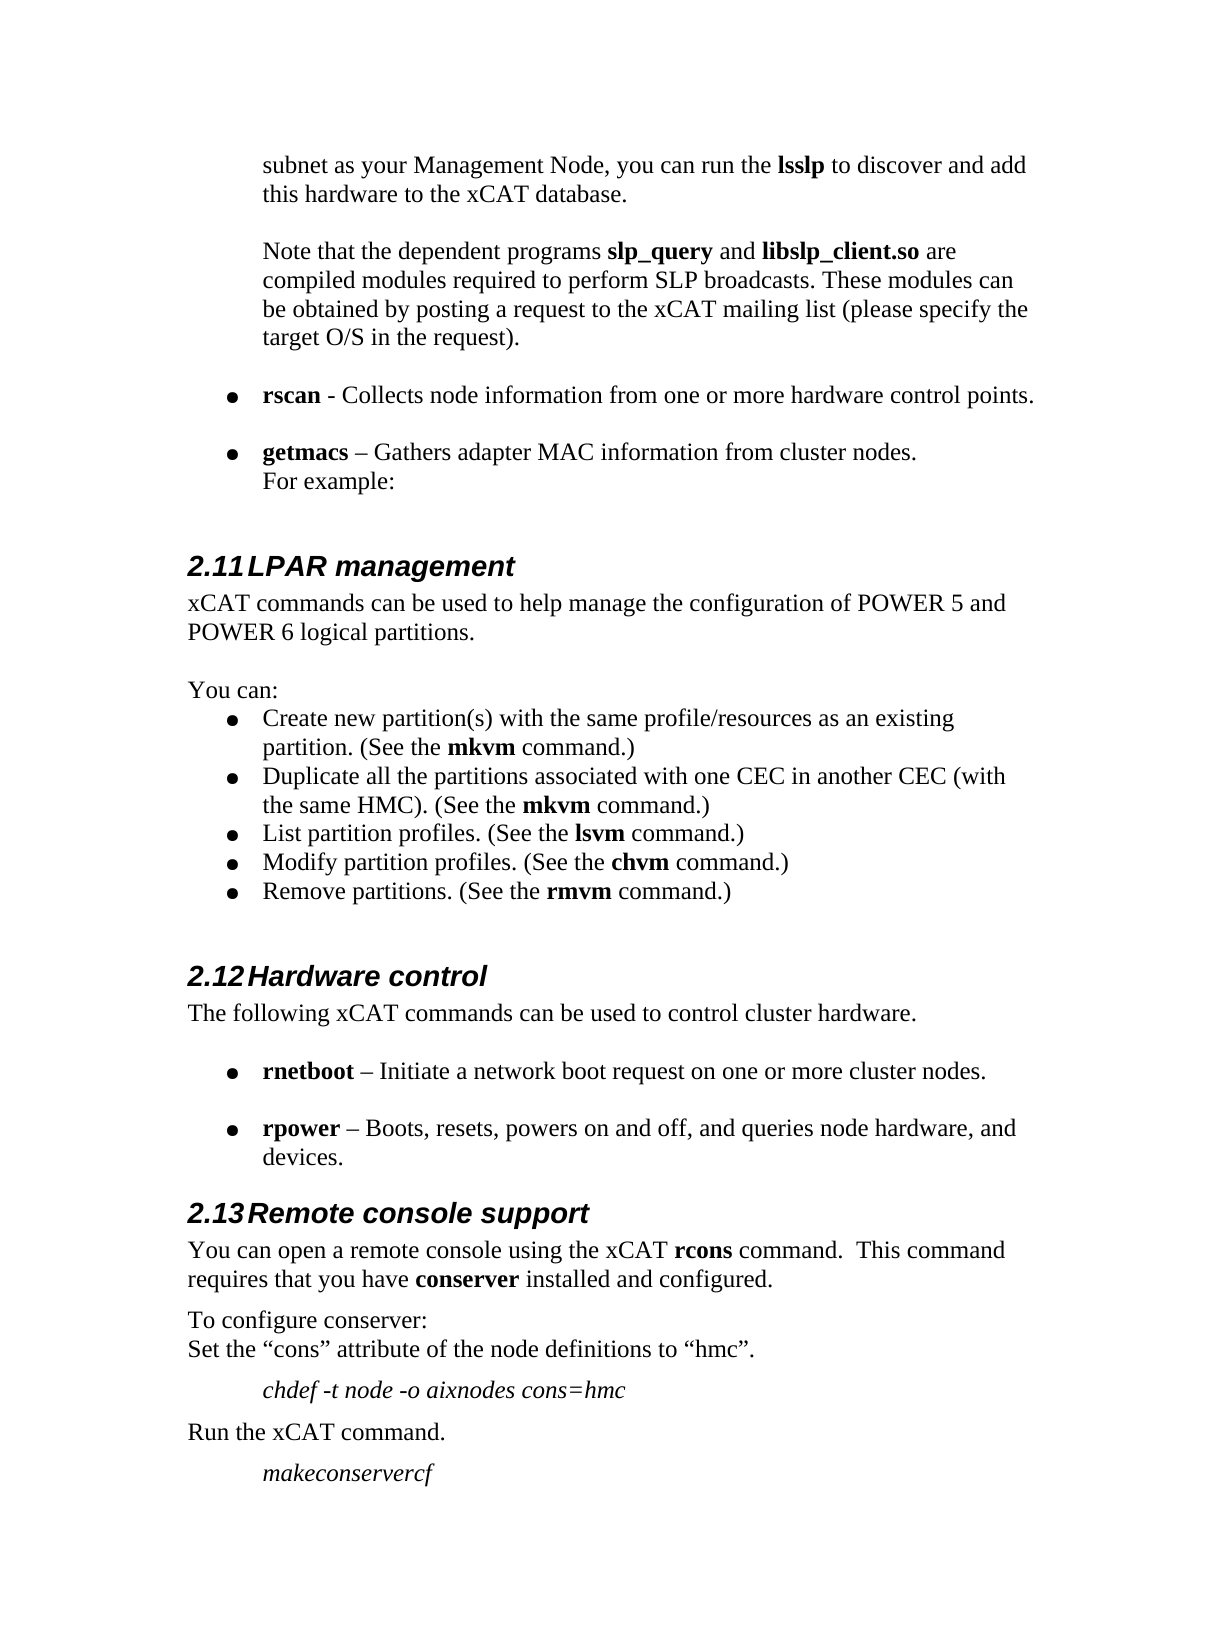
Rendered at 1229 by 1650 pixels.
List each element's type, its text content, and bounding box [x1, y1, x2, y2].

list rscan - Collects node information from one or more hardware control points. [225, 380, 1041, 409]
text Set the “cons” attribute of the node definitions to “hmc”. [187, 1334, 1041, 1363]
text You can: [187, 675, 1041, 703]
list rpower – Boots, resets, powers on and off, and queries node hardware, and devices. [225, 1113, 1041, 1171]
list subnet as your Management Node, you can run the lsslp to discover and add this hardware to the xCAT database. [225, 150, 1041, 207]
text To configure conserver: [187, 1306, 1041, 1334]
text For example: [262, 466, 1041, 495]
list chdef -t node -o aixnodes cons=hmc [75, 1376, 1041, 1404]
text xCAT commands can be used to help manage the configuration of POWER 5 and POWER 6 logical partitions. [187, 588, 1041, 646]
list Duplicate all the partitions associated with one CEC in another CEC (with the same HMC). (See the mkvm command.) [225, 761, 1041, 818]
text makeconservercf [187, 1458, 1041, 1487]
text You can open a remote console using the xCAT rcons command. This command requires that you have conserver installed and configured. [187, 1236, 1041, 1293]
subtitle Remote console support [187, 1196, 1041, 1229]
list List partition profiles. (See the lsvm command.) [225, 818, 1041, 847]
list rnetboot – Initiate a network boot request on one or more cluster nodes. [225, 1056, 1041, 1084]
list The following xCAT commands can be used to control cluster hardware. [150, 998, 1041, 1027]
list Remove partitions. (See the rmvm command.) [225, 876, 1041, 905]
list Create new partition(s) with the same profile/resources as an existing partition. (See the mkvm command.) [225, 703, 1041, 761]
subtitle LPAR management [187, 549, 1041, 582]
list Modify partition profiles. (See the chvm command.) [225, 847, 1041, 876]
text Note that the dependent programs slp_query and libslp_client.so are compiled modules required to perform SLP broadcasts. These modules can be obtained by posting a request to the xCAT mailing list (please specify the target O/S in the request). [262, 236, 1041, 351]
list getmacs – Gathers adapter MAC information from cluster nodes. [225, 437, 1041, 466]
list Run the xCAT command. [150, 1417, 1041, 1446]
subtitle Hardware control [187, 958, 1041, 992]
